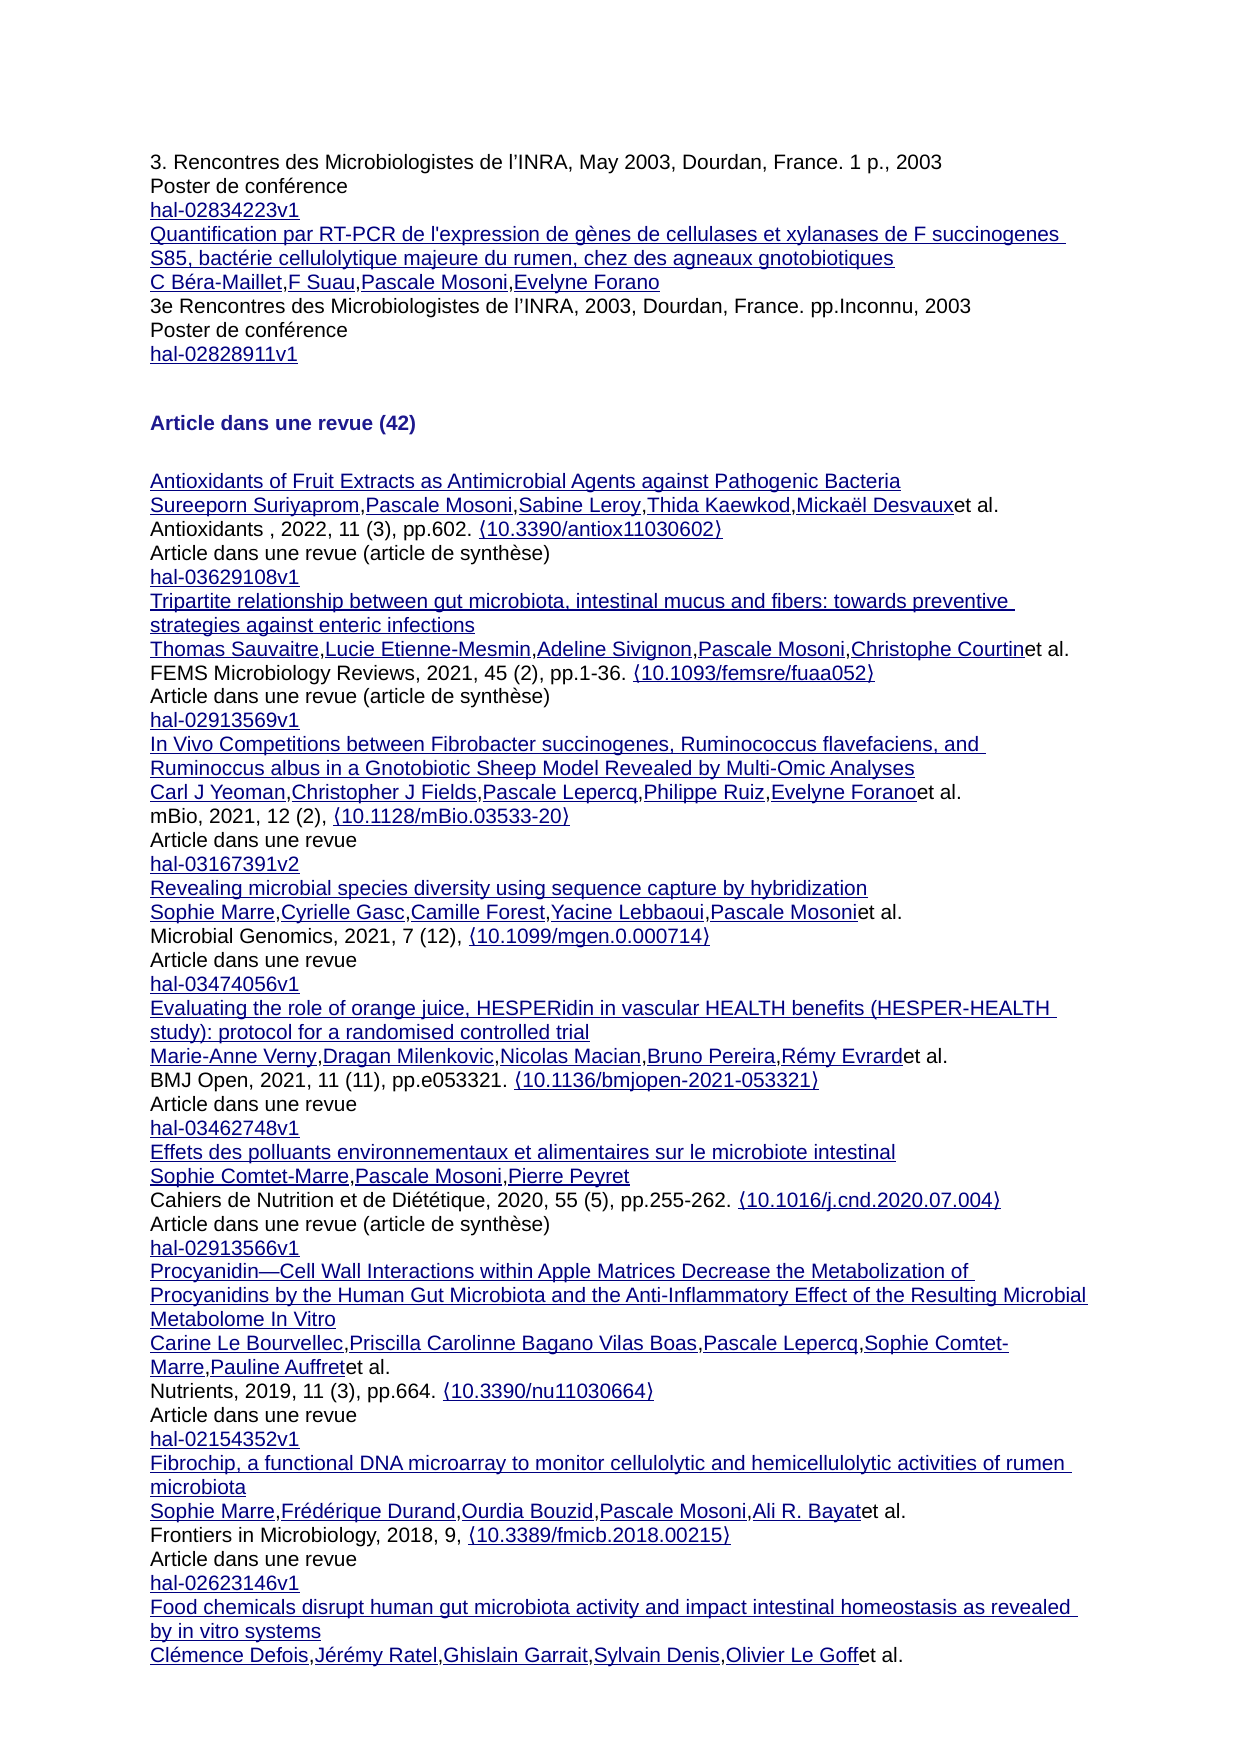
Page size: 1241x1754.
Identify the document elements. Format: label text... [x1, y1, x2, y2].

table_cell Effets des polluants environnementaux et alimentaires sur le microbiote intestinal Sophie Comtet-Marre,Pascale Mosoni,Pierre Peyret Cahiers de Nutrition et de Diététique, 2020, 55 (5), pp.255-262. ⟨10.1016/j.cnd.2020.07.004⟩ Article dans une revue (article de synthèse) hal-02913566v1 [150, 1140, 1090, 1259]
table_cell Food chemicals disrupt human gut microbiota activity and impact intestinal homeostasis as revealed by in vitro systems Clémence Defois,Jérémy Ratel,Ghislain Garrait,Sylvain Denis,Olivier Le Goffet al. [150, 1595, 1090, 1667]
table_cell Quantification par RT-PCR de l'expression de gènes de cellulases et xylanases de F succinogenes S85, bactérie cellulolytique majeure du rumen, chez des agneaux gnotobiotiques C Béra-Maillet,F Suau,Pascale Mosoni,Evelyne Forano 3e Rencontres des Microbiologistes de l’INRA, 2003, Dourdan, France. pp.Inconnu, 2003 Poster de conférence hal-02828911v1 [150, 222, 1090, 366]
table_cell Procyanidin—Cell Wall Interactions within Apple Matrices Decrease the Metabolization of Procyanidins by the Human Gut Microbiota and the Anti-Inflammatory Effect of the Resulting Microbial Metabolome In Vitro Carine Le Bourvellec,Priscilla Carolinne Bagano Vilas Boas,Pascale Lepercq,Sophie Comtet-Marre,Pauline Auffretet al. Nutrients, 2019, 11 (3), pp.664. ⟨10.3390/nu11030664⟩ Article dans une revue hal-02154352v1 [150, 1259, 1090, 1451]
table_cell In Vivo Competitions between Fibrobacter succinogenes, Ruminococcus flavefaciens, and Ruminoccus albus in a Gnotobiotic Sheep Model Revealed by Multi-Omic Analyses Carl J Yeoman,Christopher J Fields,Pascale Lepercq,Philippe Ruiz,Evelyne Foranoet al. mBio, 2021, 12 (2), ⟨10.1128/mBio.03533-20⟩ Article dans une revue hal-03167391v2 [150, 732, 1090, 876]
table_header Antioxidants of Fruit Extracts as Antimicrobial Agents against Pathogenic Bacteria Sureeporn Suriyaprom,Pascale Mosoni,Sabine Leroy,Thida Kaewkod,Mickaël Desvauxet al. Antioxidants , 2022, 11 (3), pp.602. ⟨10.3390/antiox11030602⟩ Article dans une revue (article de synthèse) hal-03629108v1 [150, 469, 1090, 588]
table_cell Fibrochip, a functional DNA microarray to monitor cellulolytic and hemicellulolytic activities of rumen microbiota Sophie Marre,Frédérique Durand,Ourdia Bouzid,Pascale Mosoni,Ali R. Bayatet al. Frontiers in Microbiology, 2018, 9, ⟨10.3389/fmicb.2018.00215⟩ Article dans une revue hal-02623146v1 [150, 1451, 1090, 1595]
subtitle Article dans une revue (42) [150, 410, 1090, 434]
table_cell Tripartite relationship between gut microbiota, intestinal mucus and fibers: towards preventive strategies against enteric infections Thomas Sauvaitre,Lucie Etienne-Mesmin,Adeline Sivignon,Pascale Mosoni,Christophe Courtinet al. FEMS Microbiology Reviews, 2021, 45 (2), pp.1-36. ⟨10.1093/femsre/fuaa052⟩ Article dans une revue (article de synthèse) hal-02913569v1 [150, 589, 1090, 732]
table_cell 3. Rencontres des Microbiologistes de l’INRA, May 2003, Dourdan, France. 1 p., 2003 Poster de conférence hal-02834223v1 [150, 150, 1090, 222]
table_cell Evaluating the role of orange juice, HESPERidin in vascular HEALTH benefits (HESPER-HEALTH study): protocol for a randomised controlled trial Marie-Anne Verny,Dragan Milenkovic,Nicolas Macian,Bruno Pereira,Rémy Evrardet al. BMJ Open, 2021, 11 (11), pp.e053321. ⟨10.1136/bmjopen-2021-053321⟩ Article dans une revue hal-03462748v1 [150, 996, 1090, 1139]
table_cell Revealing microbial species diversity using sequence capture by hybridization Sophie Marre,Cyrielle Gasc,Camille Forest,Yacine Lebbaoui,Pascale Mosoniet al. Microbial Genomics, 2021, 7 (12), ⟨10.1099/mgen.0.000714⟩ Article dans une revue hal-03474056v1 [150, 876, 1090, 996]
